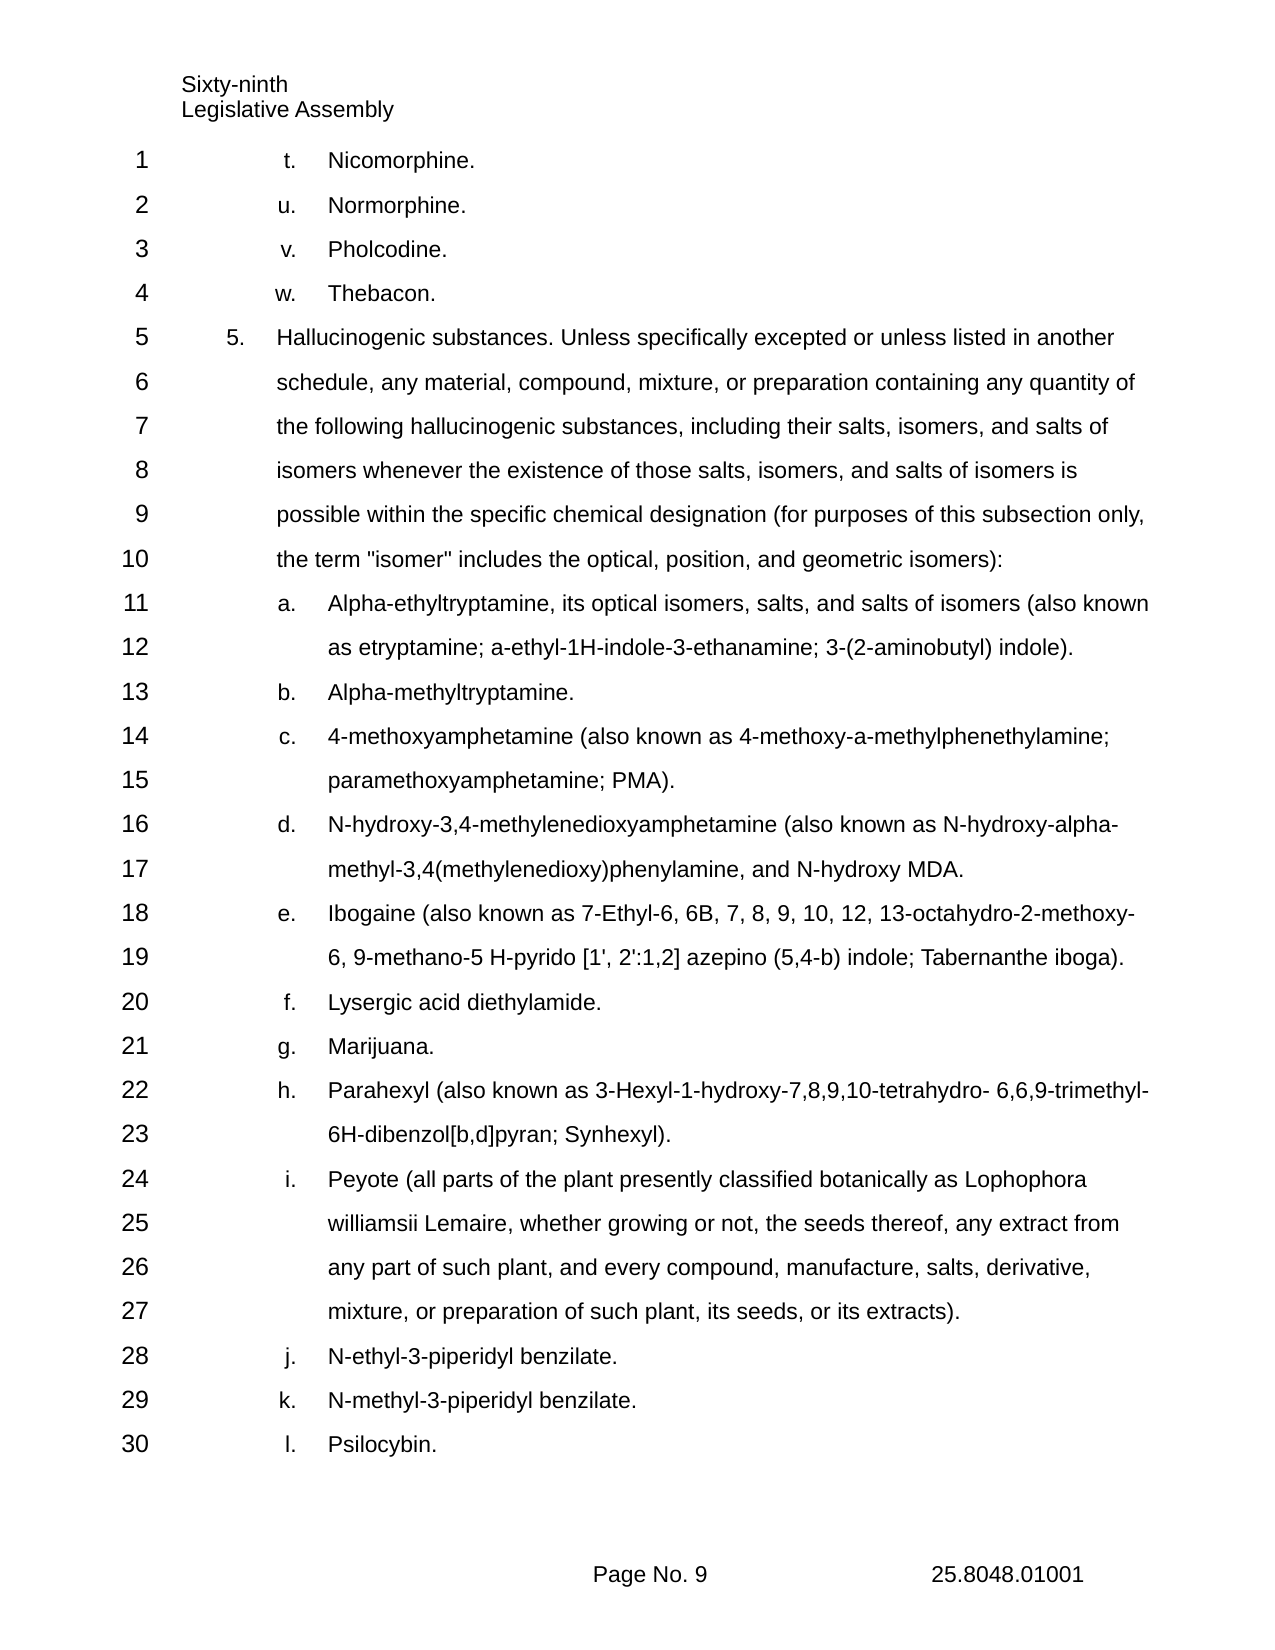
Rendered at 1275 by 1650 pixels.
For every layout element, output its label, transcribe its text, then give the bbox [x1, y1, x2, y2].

text j. N-ethyl-3-piperidyl benzilate. [181, 1329, 1154, 1373]
text b. Alpha-methyltryptamine. [181, 664, 1154, 709]
text k. N-methyl-3-piperidyl benzilate. [181, 1373, 1154, 1417]
text l. Psilocybin. [181, 1417, 1154, 1461]
text d. N-hydroxy-3,4-methylenedioxyamphetamine (also known as N-hydroxy-alpha-methyl-3,4(methylenedioxy)phenylamine, and N-hydroxy MDA. [181, 797, 1154, 886]
text v. Pholcodine. [181, 222, 1154, 266]
text h. Parahexyl (also known as 3-Hexyl-1-hydroxy-7,8,9,10-tetrahydro- 6,6,9-trimethyl-6H-dibenzol[b,d]pyran; Synhexyl). [181, 1063, 1154, 1152]
text f. Lysergic acid diethylamide. [181, 974, 1154, 1019]
text t. Nicomorphine. [181, 133, 1154, 178]
text w. Thebacon. [181, 266, 1154, 310]
text 5. Hallucinogenic substances. Unless specifically excepted or unless listed in another schedule, any material, compound, mixture, or preparation containing any quantity of the following hallucinogenic substances, including their salts, isomers, and salts of isomers whenever the existence of those salts, isomers, and salts of isomers is possible within the specific chemical designation (for purposes of this subsection only, the term "isomer" includes the optical, position, and geometric isomers): [181, 310, 1154, 576]
text u. Normorphine. [181, 178, 1154, 222]
text g. Marijuana. [181, 1019, 1154, 1063]
text c. 4-methoxyamphetamine (also known as 4-methoxy-a-methylphenethylamine; paramethoxyamphetamine; PMA). [181, 709, 1154, 797]
text a. Alpha-ethyltryptamine, its optical isomers, salts, and salts of isomers (also known as etryptamine; a-ethyl-1H-indole-3-ethanamine; 3-(2-aminobutyl) indole). [181, 576, 1154, 664]
text i. Peyote (all parts of the plant presently classified botanically as Lophophora williamsii Lemaire, whether growing or not, the seeds thereof, any extract from any part of such plant, and every compound, manufacture, salts, derivative, mixture, or preparation of such plant, its seeds, or its extracts). [181, 1152, 1154, 1329]
text e. Ibogaine (also known as 7-Ethyl-6, 6B, 7, 8, 9, 10, 12, 13-octahydro-2-methoxy-6, 9-methano-5 H-pyrido [1', 2':1,2] azepino (5,4-b) indole; Tabernanthe iboga). [181, 886, 1154, 974]
